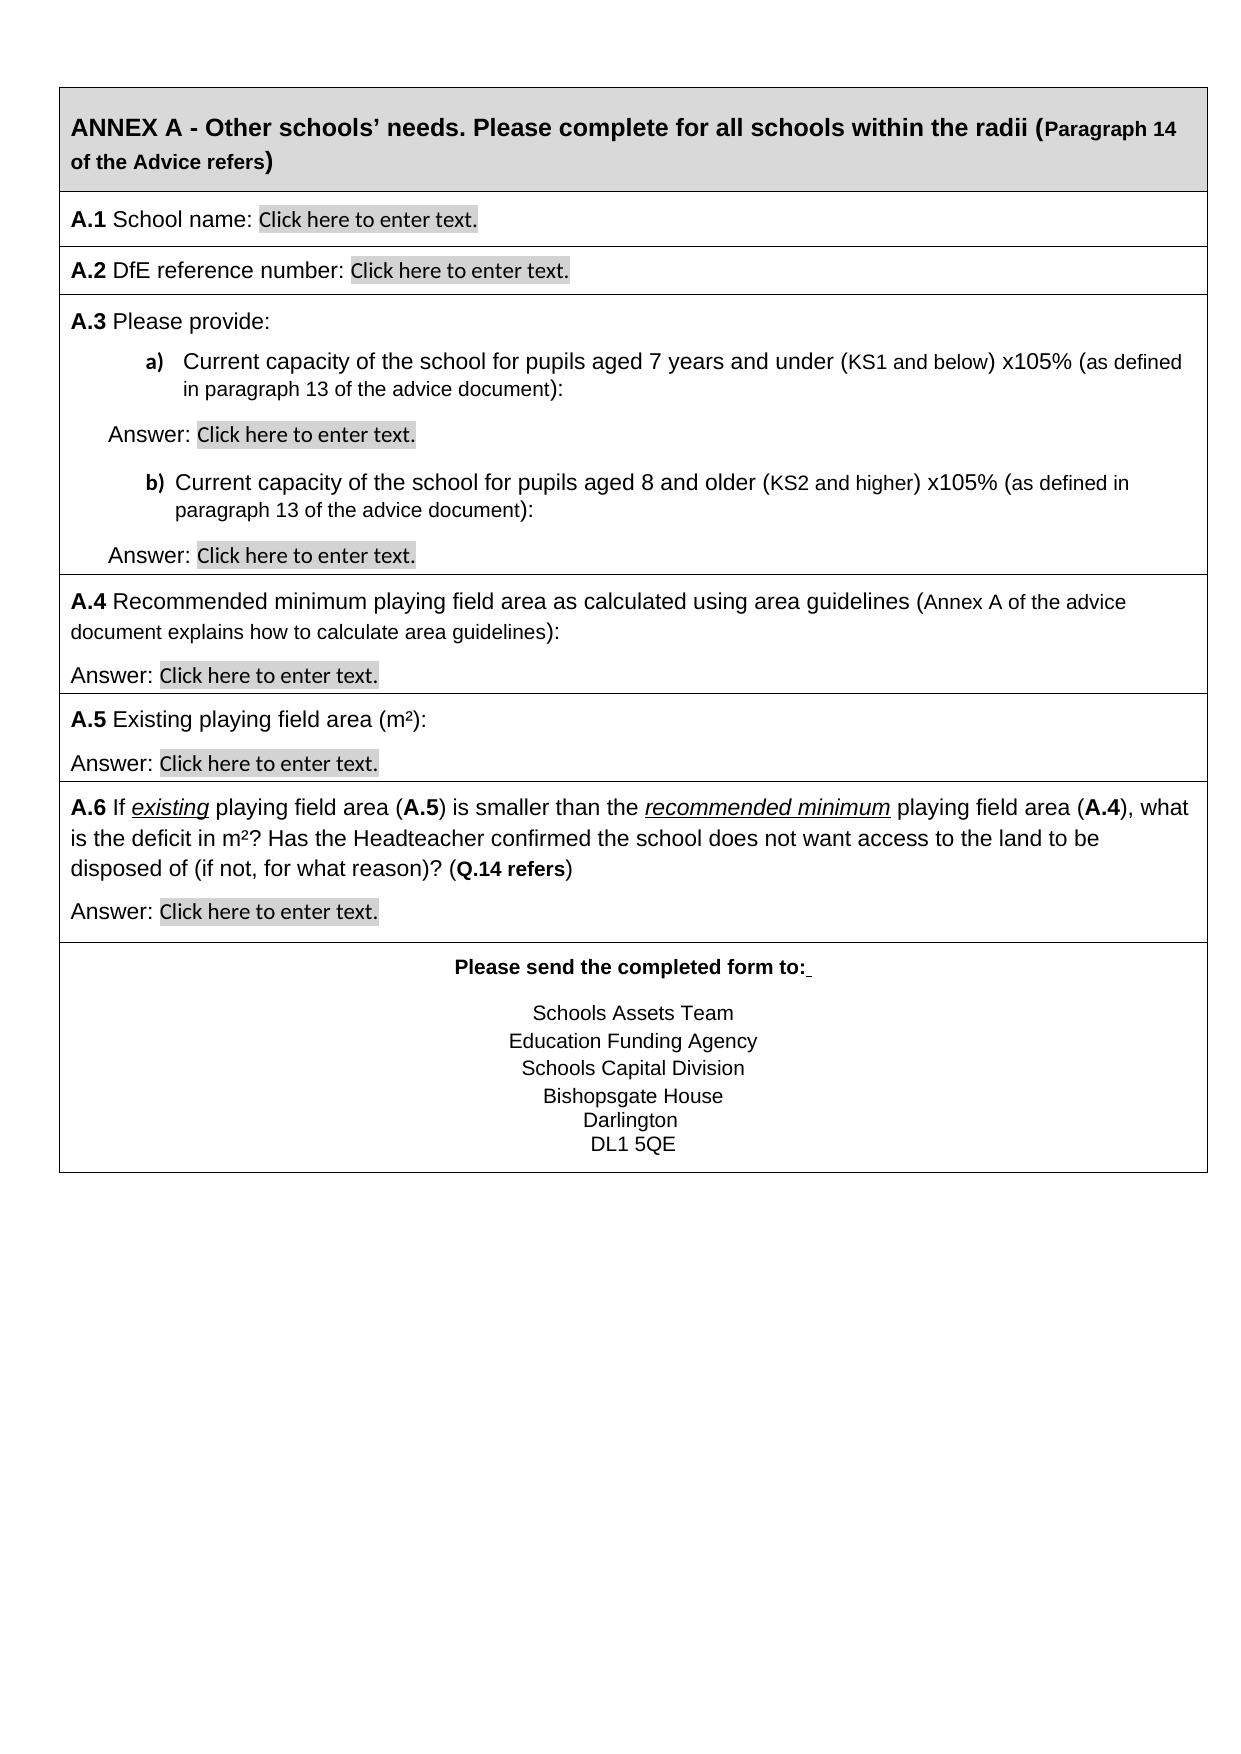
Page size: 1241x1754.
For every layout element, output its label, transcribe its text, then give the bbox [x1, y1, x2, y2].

table_header ANNEX A - Other schools’ needs. Please complete for all schools within the radii (Paragraph 14 of the Advice refers) [60, 88, 1207, 191]
table_cell Please send the completed form to: Schools Assets Team Education Funding Agency Schools Capital Division Bishopsgate House Darlington DL1 5QE [60, 943, 1207, 1172]
table_cell A.1 School name: Click here to enter text. [60, 192, 1207, 246]
table_cell A.5 Existing playing field area (m²): Answer: Click here to enter text. [60, 694, 1207, 781]
table_cell A.4 Recommended minimum playing field area as calculated using area guidelines (Annex A of the advice document explains how to calculate area guidelines): Answer: Click here to enter text. [60, 575, 1207, 693]
table_cell A.6 If existing playing field area (A.5) is smaller than the recommended minimum playing field area (A.4), what is the deficit in m²? Has the Headteacher confirmed the school does not want access to the land to be disposed of (if not, for what reason)? (Q.14 refers) Answer: Click here to enter text. [60, 782, 1207, 942]
table_cell A.3 Please provide: Current capacity of the school for pupils aged 7 years and under (KS1 and below) x105% (as defined in paragraph 13 of the advice document): Answer: Click here to enter text. Current capacity of the school for pupils aged 8 and older (KS2 and higher) x105% (as defined in paragraph 13 of the advice document): Answer: Click here to enter text. [60, 295, 1207, 574]
table_cell A.2 DfE reference number: Click here to enter text. [60, 247, 1207, 294]
